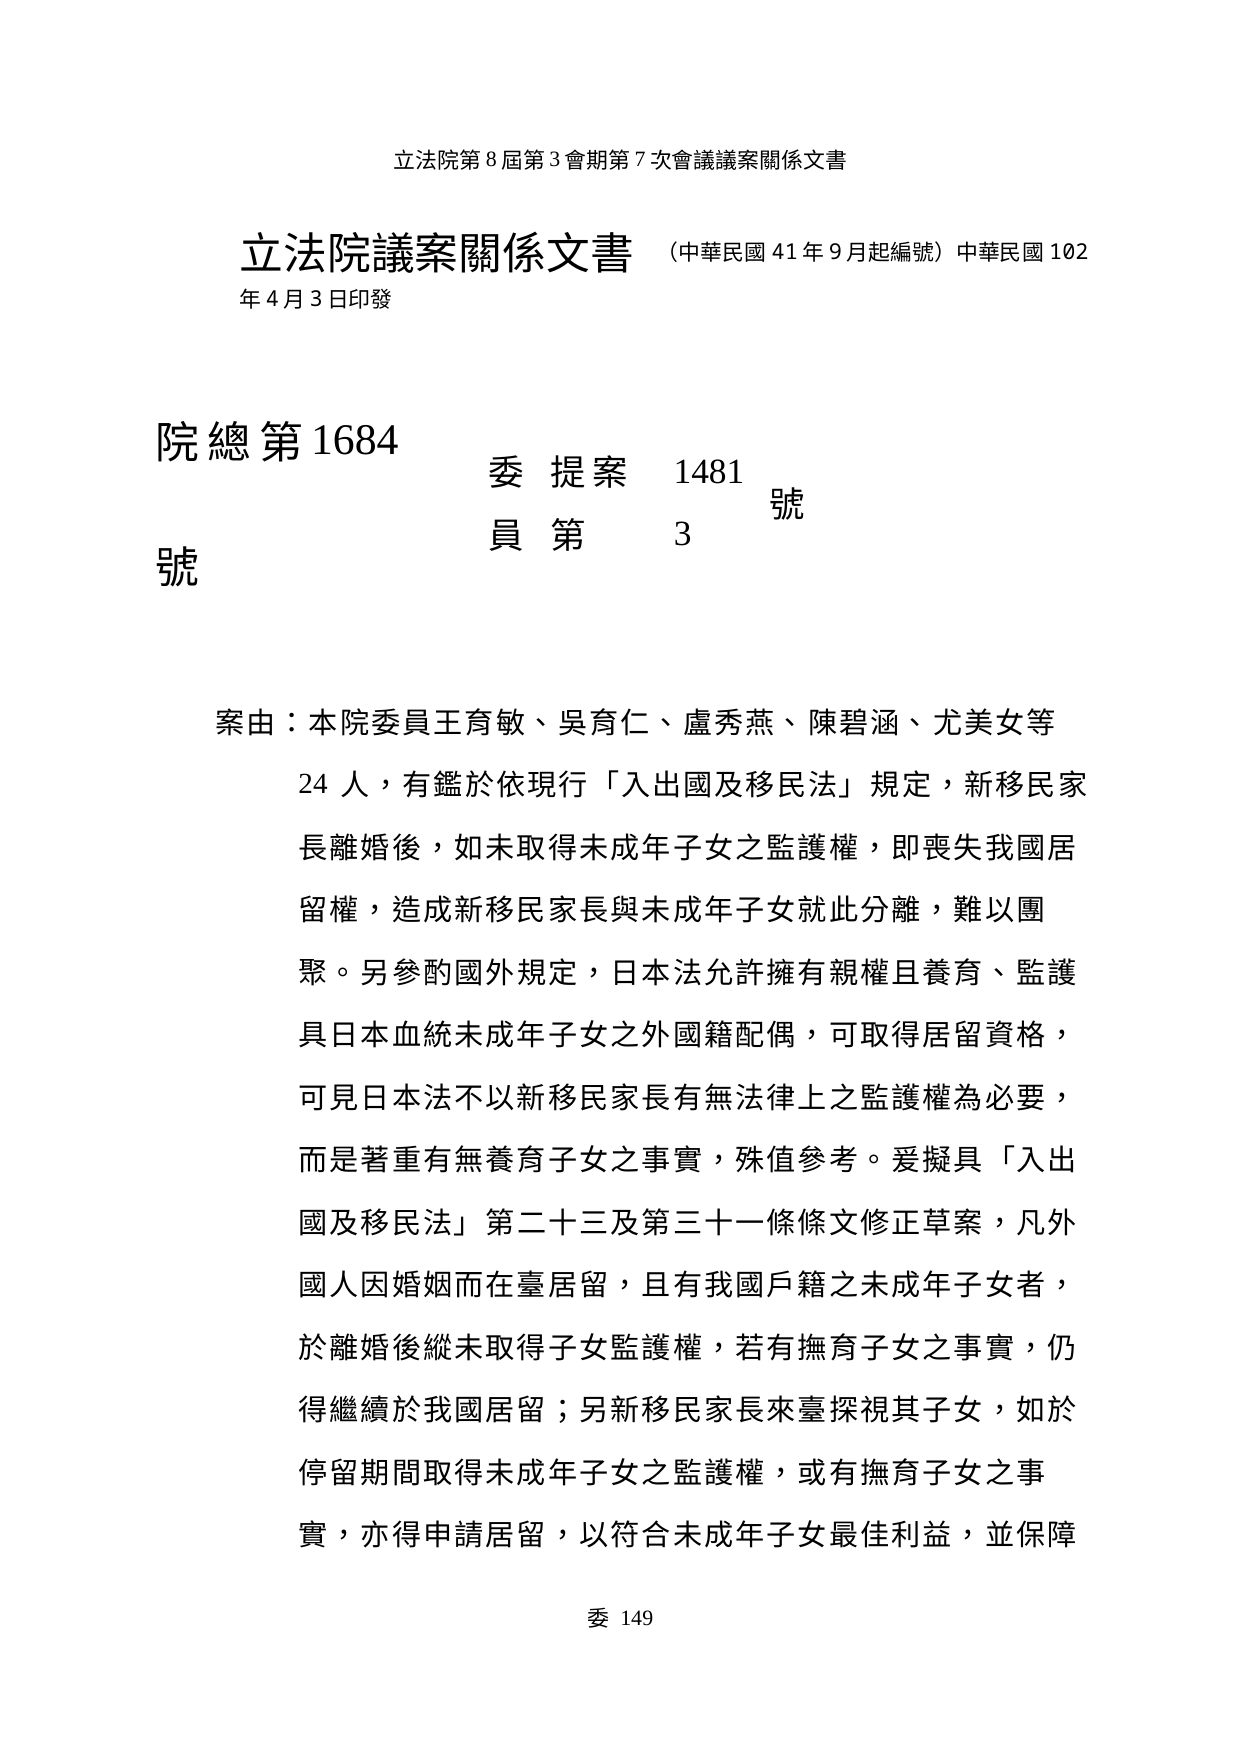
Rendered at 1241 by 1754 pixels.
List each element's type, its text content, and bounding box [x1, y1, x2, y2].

table_header 提案第 [545, 377, 651, 627]
table_header [800, 377, 804, 627]
table_header 院總第1684號 [151, 377, 431, 627]
table_header 委員 [431, 377, 545, 627]
table_header 號 [763, 377, 799, 627]
text 案由：本院委員王育敏、吳育仁、盧秀燕、陳碧涵、尤美女等24人，有鑑於依現行「入出國及移民法」規定，新移民家長離婚後，如未取得未成年子女之監護權，即喪失我國居留權，造成新移民家長與未成年子女就此分離，難以團聚。另參酌國外規定，日本法允許擁有親權且養育、監護具日本血統未成年子女之外國籍配偶，可取得居留資格，可見日本法不以新移民家長有無法律上之監護權為必要，而是著重有無養育子女之事實，殊值參考。爰擬具「入出國及移民法」第二十三及第三十一條條文修正草案，凡外國人因婚姻而在臺居留，且有我國戶籍之未成年子女者，於離婚後縱未取得子女監護權，若有撫育子女之事實，仍得繼續於我國居留；另新移民家長來臺探視其子女，如於停留期間取得未成年子女之監護權，或有撫育子女之事實，亦得申請居留，以符合未成年子女最佳利益，並保障 [206, 689, 1089, 1564]
table_header 14813 [651, 377, 763, 627]
text 立法院議案關係文書 （中華民國41年9月起編號）中華民國102年4月3日印發 [239, 219, 1089, 314]
table_header [804, 377, 819, 627]
